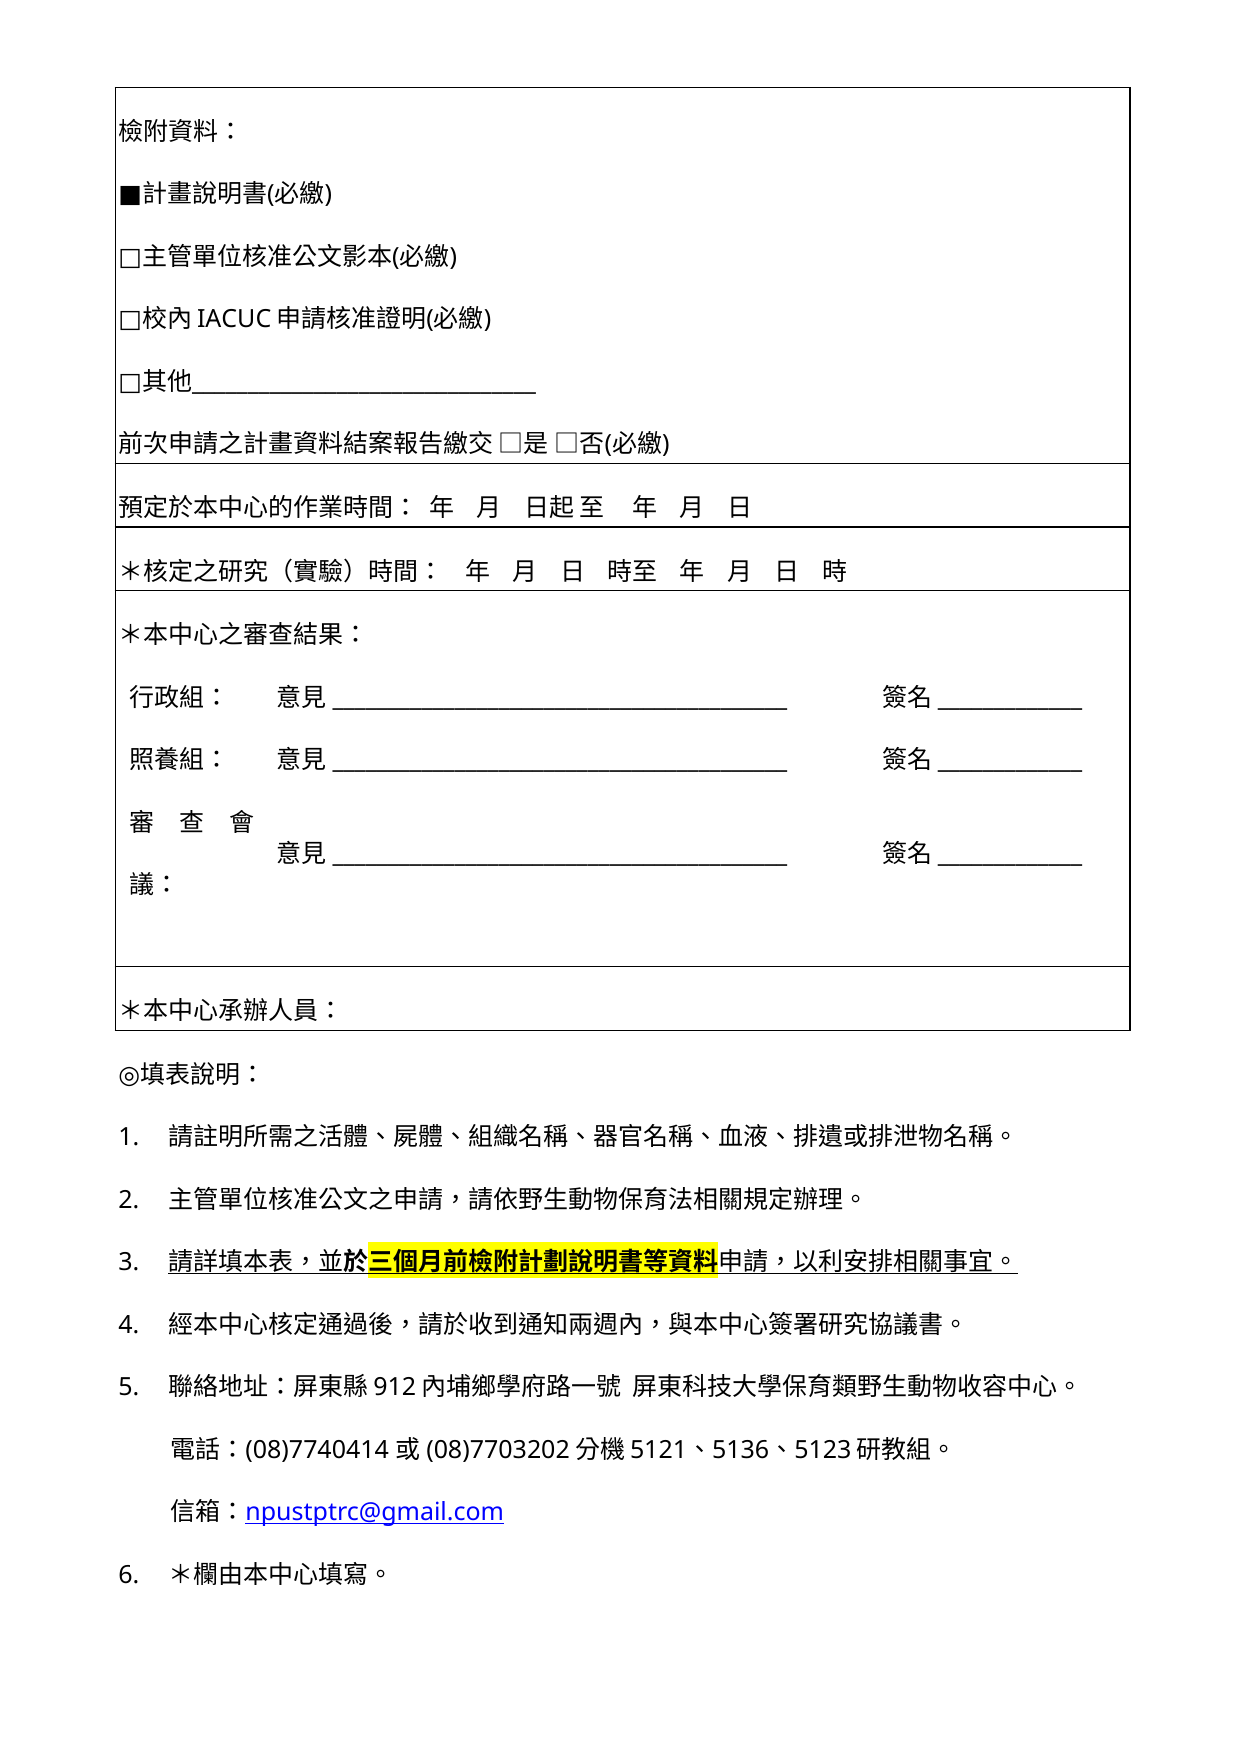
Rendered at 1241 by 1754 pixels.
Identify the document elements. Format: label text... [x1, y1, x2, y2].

table_cell ＊核定之研究（實驗）時間： 年 月 日 時至 年 月 日 時 [116, 528, 1129, 590]
table_header 行政組： [118, 654, 265, 716]
table_cell 照養組： [118, 716, 265, 778]
table_cell 預定於本中心的作業時間： 年 月 日起 至 年 月 日 [116, 464, 1129, 526]
table_cell 意見 _________________________________________ [265, 779, 871, 903]
list 請詳填本表，並於三個月前檢附計劃說明書等資料申請，以利安排相關事宜。 [118, 1218, 1122, 1281]
list 主管單位核准公文之申請，請依野生動物保育法相關規定辦理。 [118, 1156, 1122, 1218]
table_header 簽名 _____________ [871, 654, 1126, 716]
list ＊欄由本中心填寫。 [118, 1531, 1122, 1593]
table_cell 意見 _________________________________________ [265, 716, 871, 778]
list 聯絡地址：屏東縣912內埔鄉學府路一號 屏東科技大學保育類野生動物收容中心。 [118, 1343, 1122, 1406]
text 電話：(08)7740414 或 (08)7703202分機5121、5136、5123研教組。 [118, 1406, 1122, 1468]
list 請註明所需之活體、屍體、組織名稱、器官名稱、血液、排遺或排泄物名稱。 [118, 1093, 1122, 1156]
list 經本中心核定通過後，請於收到通知兩週內，與本中心簽署研究協議書。 [118, 1281, 1122, 1343]
table_cell 審查會議： [118, 779, 265, 903]
text ◎填表說明： [118, 1031, 1122, 1093]
table_cell 檢附資料： ■計畫說明書(必繳) □主管單位核准公文影本(必繳) □校內IACUC申請核准證明(必繳) □其他_______________________________ 前次申請之計畫資料結案報告繳交 □是 □否(必繳) [116, 88, 1129, 463]
text 信箱：npustptrc@gmail.com [118, 1468, 1122, 1531]
table_cell ＊本中心承辦人員： [116, 967, 1129, 1029]
table_cell ＊本中心之審查結果： [116, 591, 1129, 966]
table_header 意見 _________________________________________ [265, 654, 871, 716]
table_cell 簽名 _____________ [871, 716, 1126, 778]
table_cell 簽名 _____________ [871, 779, 1126, 903]
